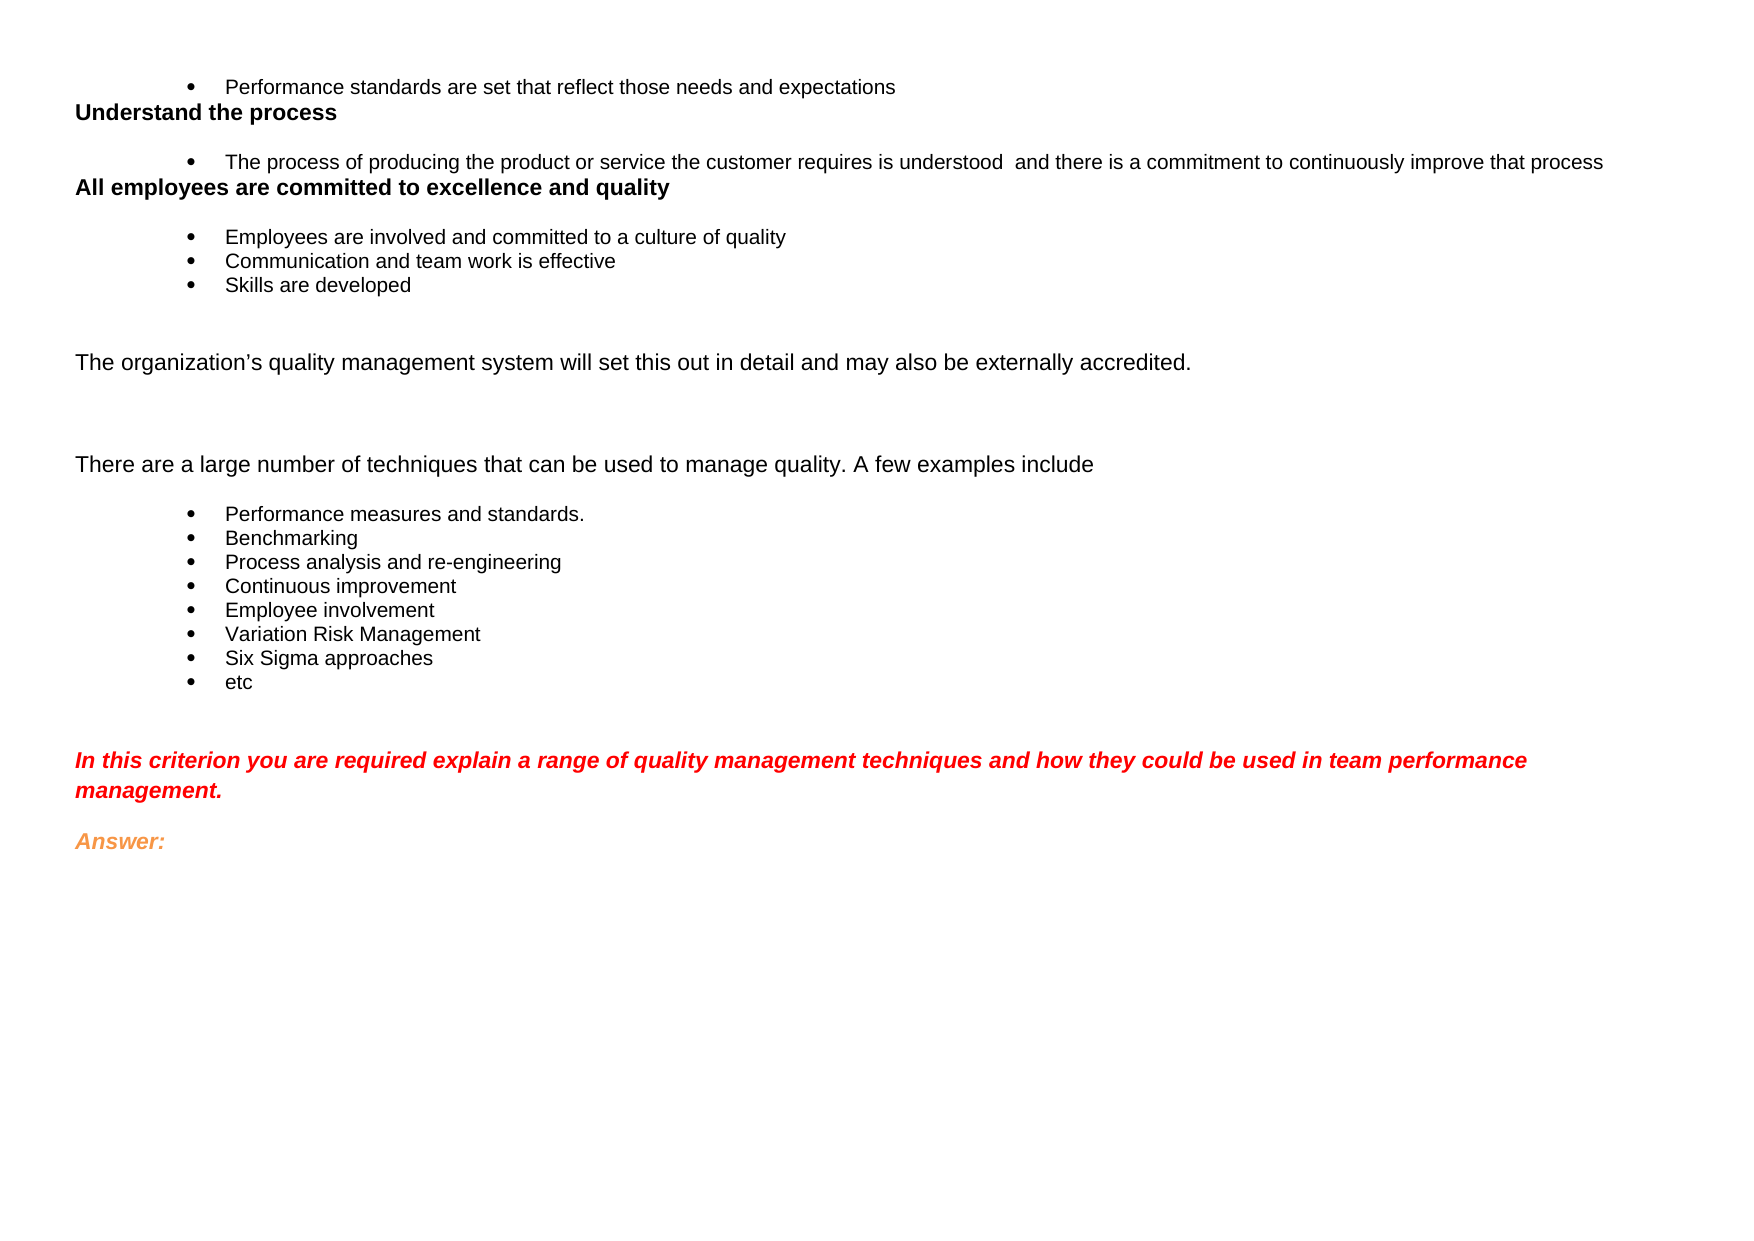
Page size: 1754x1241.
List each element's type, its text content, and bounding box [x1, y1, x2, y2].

list Variation Risk Management [187, 622, 1679, 646]
text Understand the process [75, 99, 1679, 125]
list Benchmarking [187, 526, 1679, 550]
list Continuous improvement [187, 574, 1679, 598]
list The process of producing the product or service the customer requires is understood and there is a commitment to continuously improve that process [187, 150, 1679, 174]
text All employees are committed to excellence and quality [75, 174, 1679, 201]
list Employee involvement [187, 598, 1679, 622]
list Performance measures and standards. [187, 502, 1679, 526]
list Employees are involved and committed to a culture of quality [187, 225, 1679, 249]
list Skills are developed [187, 273, 1679, 297]
text In this criterion you are required explain a range of quality management techniques and how they could be used in team performance management. [75, 747, 1679, 804]
list Performance standards are set that reflect those needs and expectations [187, 75, 1679, 99]
text The organization’s quality management system will set this out in detail and may also be externally accredited. [75, 348, 1679, 375]
text There are a large number of techniques that can be used to manage quality. A few examples include [75, 451, 1679, 477]
text Answer: [75, 828, 1679, 855]
list Six Sigma approaches [187, 646, 1679, 670]
list Process analysis and re-engineering [187, 550, 1679, 574]
list etc [187, 670, 1679, 694]
list Communication and team work is effective [187, 249, 1679, 273]
